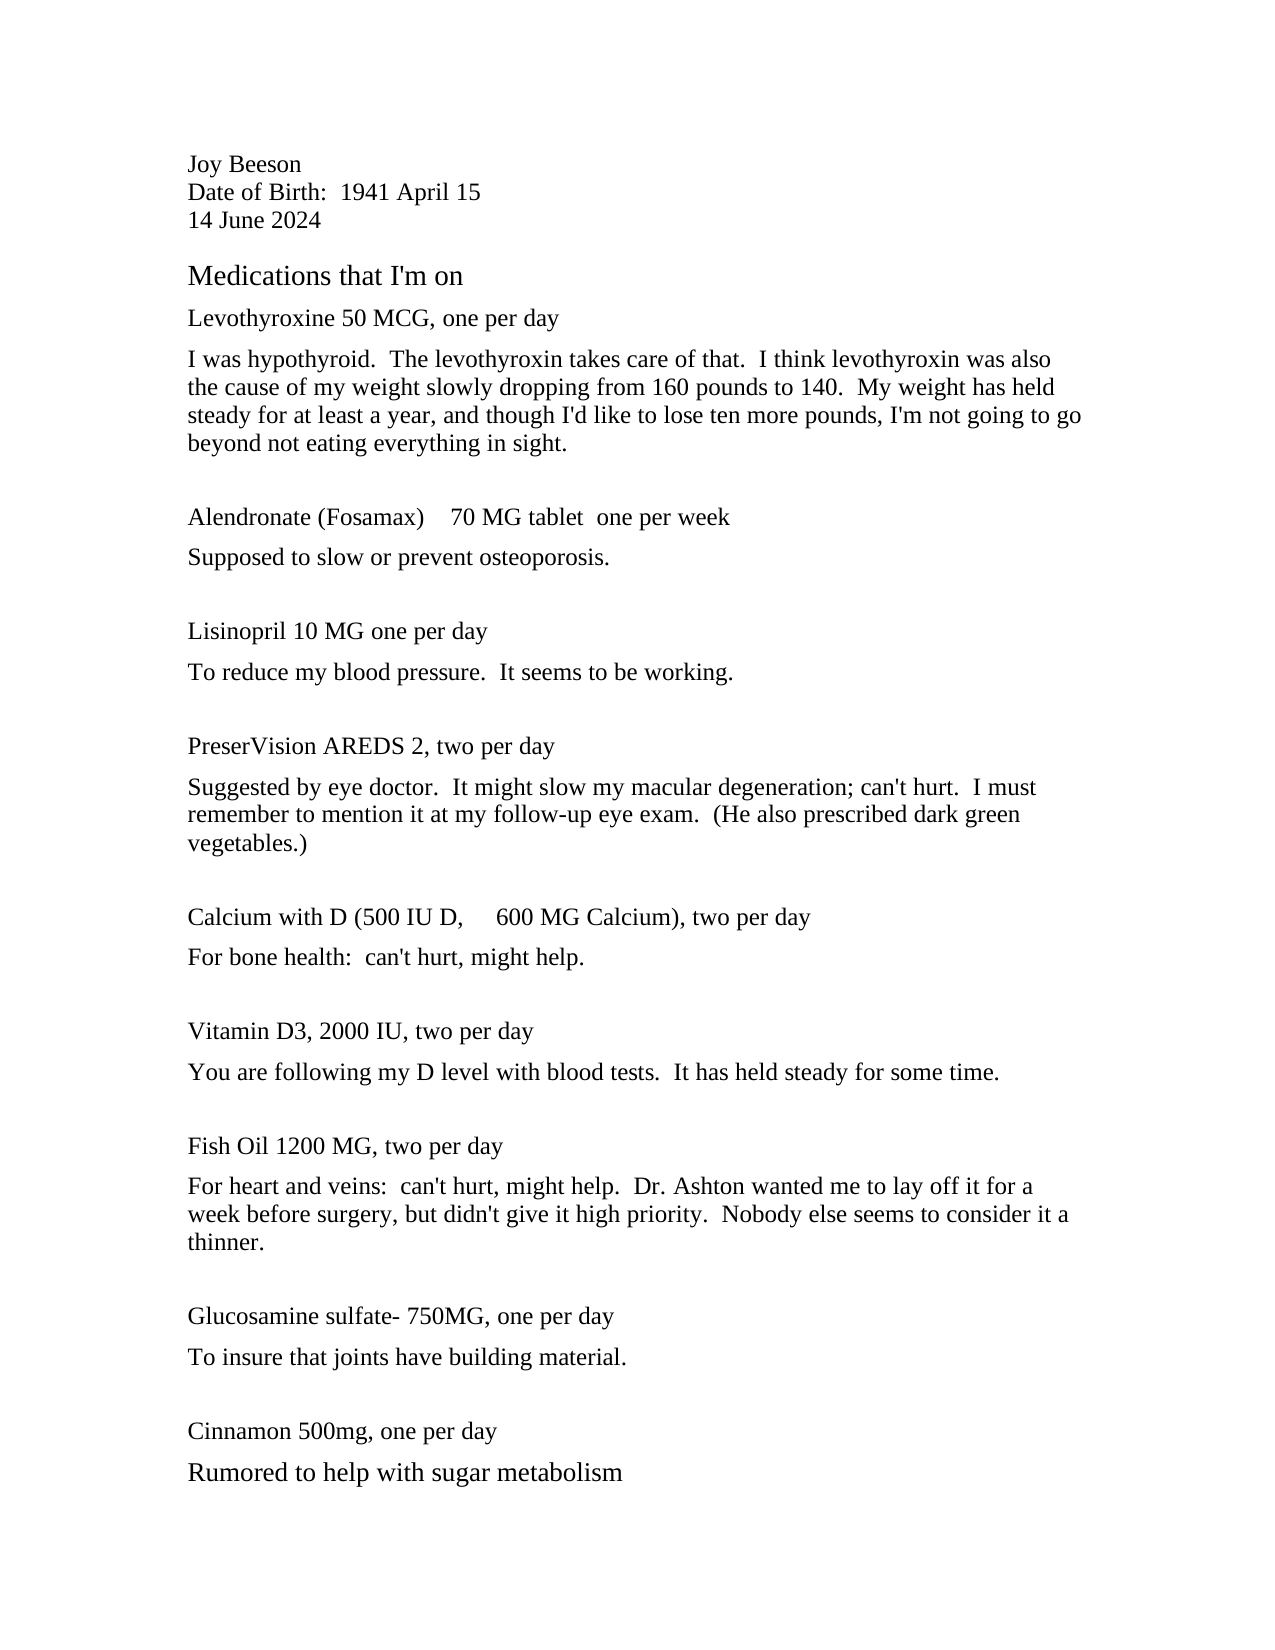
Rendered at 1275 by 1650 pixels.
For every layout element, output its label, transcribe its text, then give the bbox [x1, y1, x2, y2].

text You are following my D level with blood tests. It has held steady for some time. [187, 1058, 1087, 1086]
text Glucosamine sulfate- 750MG, one per day [187, 1302, 1087, 1330]
subtitle Medications that I'm on [187, 259, 1087, 292]
text Vitamin D3, 2000 IU, two per day [187, 1017, 1087, 1045]
text Suggested by eye doctor. It might slow my macular degeneration; can't hurt. I must remember to mention it at my follow-up eye exam. (He also prescribed dark green vegetables.) [187, 772, 1087, 856]
text For bone health: can't hurt, might help. [187, 943, 1087, 971]
text 14 June 2024 [187, 206, 1087, 234]
text PreserVision AREDS 2, two per day [187, 732, 1087, 760]
text For heart and veins: can't hurt, might help. Dr. Ashton wanted me to lay off it for a week before surgery, but didn't give it high priority. Nobody else seems to consider it a thinner. [187, 1172, 1087, 1256]
text Supposed to slow or prevent osteoporosis. [187, 543, 1087, 571]
text Cinnamon 500mg, one per day [187, 1417, 1087, 1445]
text Lisinopril 10 MG one per day [187, 617, 1087, 645]
text Fish Oil 1200 MG, two per day [187, 1132, 1087, 1160]
text I was hypothyroid. The levothyroxin takes care of that. I think levothyroxin was also the cause of my weight slowly dropping from 160 pounds to 140. My weight has held steady for at least a year, and though I'd like to lose ten more pounds, I'm not going to go beyond not eating everything in sight. [187, 344, 1087, 457]
text To insure that joints have building material. [187, 1343, 1087, 1371]
text Joy Beeson [187, 150, 1087, 178]
text Levothyroxine 50 MCG, one per day [187, 304, 1087, 332]
text To reduce my blood pressure. It seems to be working. [187, 658, 1087, 686]
text Date of Birth: 1941 April 15 [187, 178, 1087, 206]
text Alendronate (Fosamax) 70 MG tablet one per week [187, 503, 1087, 531]
text Rumored to help with sugar metabolism [187, 1457, 1087, 1487]
text Calcium with D (500 IU D, 600 MG Calcium), two per day [187, 902, 1087, 931]
